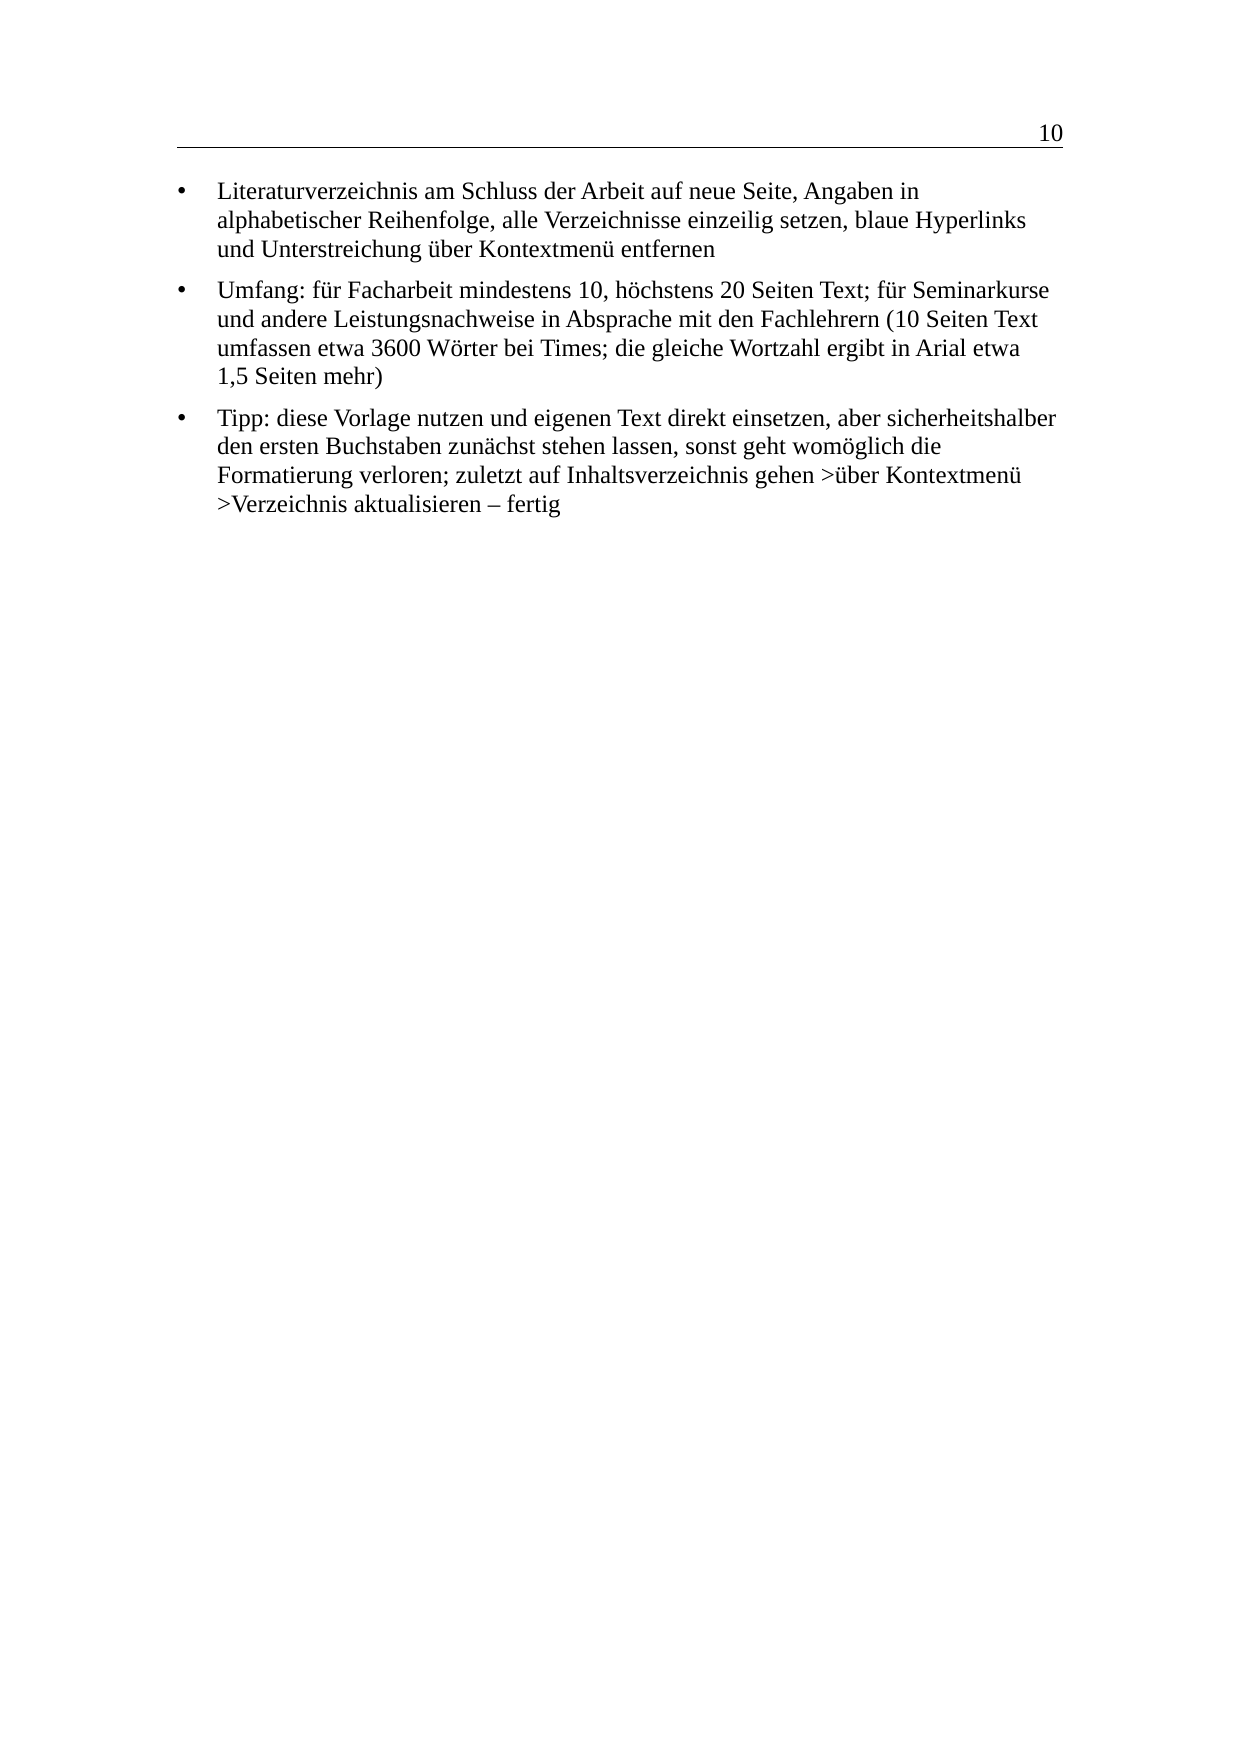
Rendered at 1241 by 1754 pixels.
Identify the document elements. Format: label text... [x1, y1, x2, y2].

list Umfang: für Facharbeit mindestens 10, höchstens 20 Seiten Text; für Seminarkurse und andere Leistungsnachweise in Absprache mit den Fachlehrern (10 Seiten Text umfassen etwa 3600 Wörter bei Times; die gleiche Wortzahl ergibt in Arial etwa 1,5 Seiten mehr) [177, 275, 1063, 390]
list Literaturverzeichnis am Schluss der Arbeit auf neue Seite, Angaben in alphabetischer Reihenfolge, alle Verzeichnisse einzeilig setzen, blaue Hyperlinks und Unterstreichung über Kontextmenü entfernen [177, 176, 1063, 263]
list Tipp: diese Vorlage nutzen und eigenen Text direkt einsetzen, aber sicherheitshalber den ersten Buchstaben zunächst stehen lassen, sonst geht womöglich die Formatierung verloren; zuletzt auf Inhaltsverzeichnis gehen >über Kontextmenü >Verzeichnis aktualisieren – fertig [177, 403, 1063, 518]
